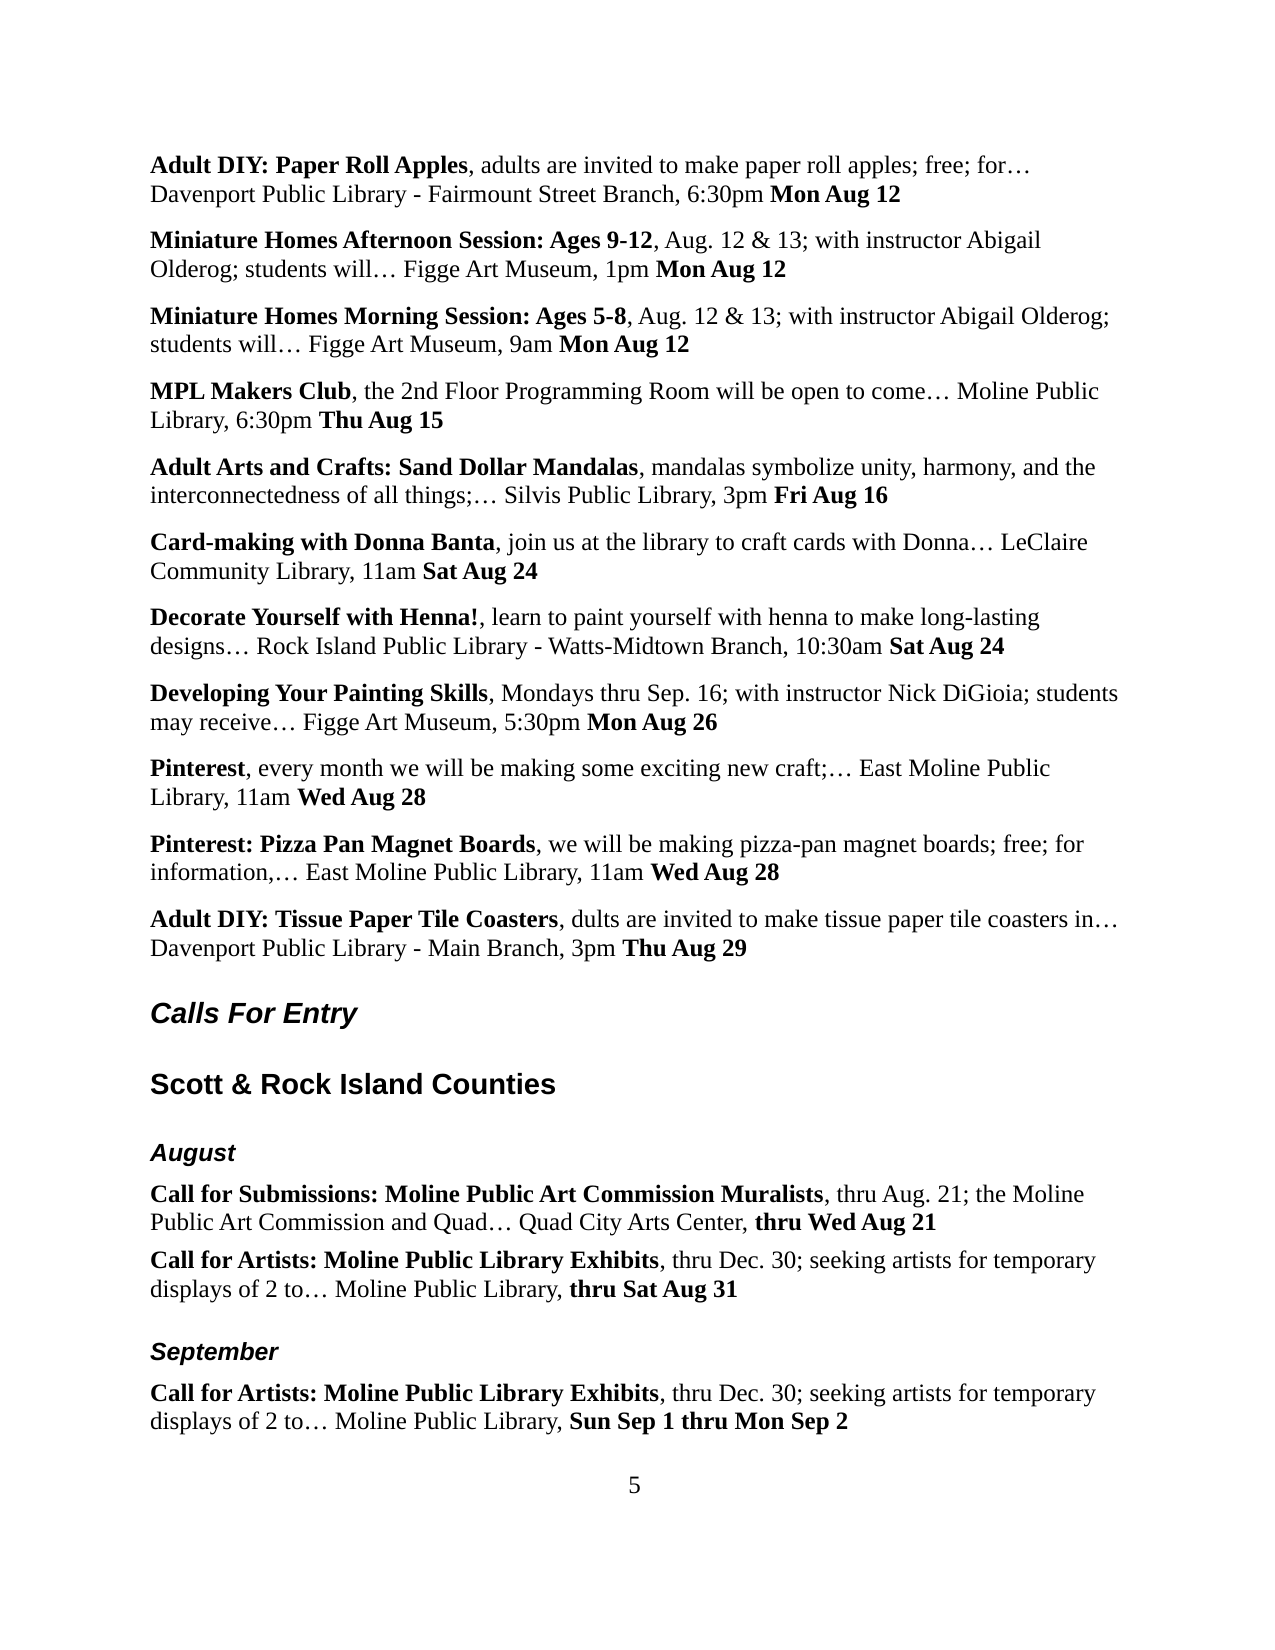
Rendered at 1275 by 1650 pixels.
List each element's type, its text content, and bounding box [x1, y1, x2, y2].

text Adult DIY: Tissue Paper Tile Coasters, dults are invited to make tissue paper tile coasters in… Davenport Public Library - Main Branch, 3pm Thu Aug 29 [150, 904, 1125, 962]
text Adult Arts and Crafts: Sand Dollar Mandalas, mandalas symbolize unity, harmony, and the interconnectedness of all things;… Silvis Public Library, 3pm Fri Aug 16 [150, 452, 1125, 509]
text Adult DIY: Paper Roll Apples, adults are invited to make paper roll apples; free; for… Davenport Public Library - Fairmount Street Branch, 6:30pm Mon Aug 12 [150, 150, 1125, 207]
text MPL Makers Club, the 2nd Floor Programming Room will be open to come… Moline Public Library, 6:30pm Thu Aug 15 [150, 376, 1125, 434]
text Call for Artists: Moline Public Library Exhibits, thru Dec. 30; seeking artists for temporary displays of 2 to… Moline Public Library, thru Sat Aug 31 [150, 1245, 1125, 1303]
text Miniature Homes Morning Session: Ages 5-8, Aug. 12 & 13; with instructor Abigail Olderog; students will… Figge Art Museum, 9am Mon Aug 12 [150, 301, 1125, 358]
subtitle August [150, 1138, 1125, 1166]
text Pinterest, every month we will be making some exciting new craft;… East Moline Public Library, 11am Wed Aug 28 [150, 753, 1125, 811]
subtitle September [150, 1337, 1125, 1365]
text Card-making with Donna Banta, join us at the library to craft cards with Donna… LeClaire Community Library, 11am Sat Aug 24 [150, 527, 1125, 584]
text Miniature Homes Afternoon Session: Ages 9-12, Aug. 12 & 13; with instructor Abigail Olderog; students will… Figge Art Museum, 1pm Mon Aug 12 [150, 225, 1125, 283]
text Decorate Yourself with Henna!, learn to paint yourself with henna to make long-lasting designs… Rock Island Public Library - Watts-Midtown Branch, 10:30am Sat Aug 24 [150, 602, 1125, 660]
subtitle Calls For Entry [150, 996, 1125, 1029]
subtitle Scott & Rock Island Counties [150, 1067, 1125, 1100]
text Call for Submissions: Moline Public Art Commission Muralists, thru Aug. 21; the Moline Public Art Commission and Quad… Quad City Arts Center, thru Wed Aug 21 [150, 1179, 1125, 1236]
text Developing Your Painting Skills, Mondays thru Sep. 16; with instructor Nick DiGioia; students may receive… Figge Art Museum, 5:30pm Mon Aug 26 [150, 678, 1125, 735]
text Call for Artists: Moline Public Library Exhibits, thru Dec. 30; seeking artists for temporary displays of 2 to… Moline Public Library, Sun Sep 1 thru Mon Sep 2 [150, 1378, 1125, 1435]
text Pinterest: Pizza Pan Magnet Boards, we will be making pizza-pan magnet boards; free; for information,… East Moline Public Library, 11am Wed Aug 28 [150, 829, 1125, 886]
